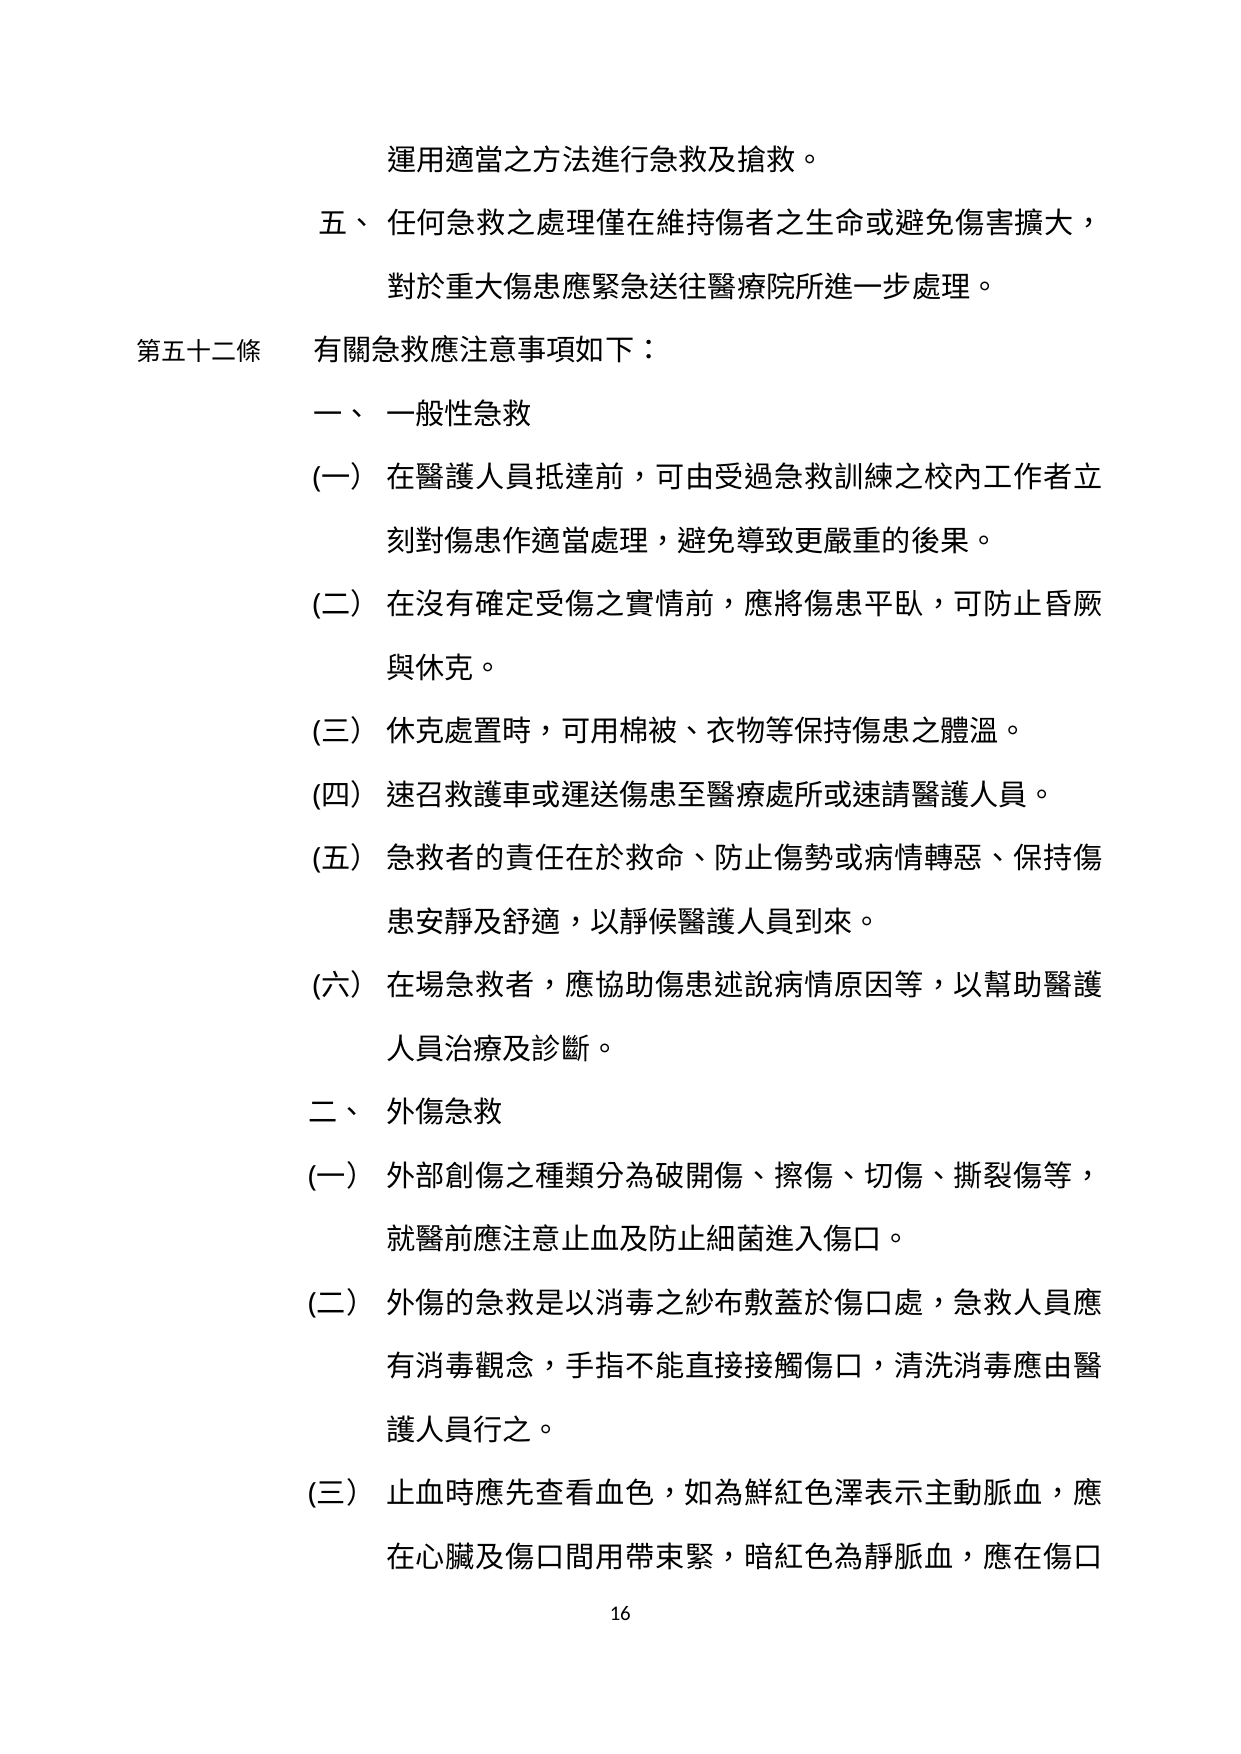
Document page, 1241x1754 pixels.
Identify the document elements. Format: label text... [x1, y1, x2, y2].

list 有關急救應注意事項如下： [136, 327, 1104, 369]
list 急救者的責任在於救命、防止傷勢或病情轉惡、保持傷患安靜及舒適，以靜候醫護人員到來。 [312, 835, 1104, 941]
list 外部創傷之種類分為破開傷、擦傷、切傷、撕裂傷等，就醫前應注意止血及防止細菌進入傷口。 [308, 1152, 1104, 1258]
list 對危害物災害之處置，應考量危害物質之性質及相容性，運用適當之方法進行急救及搶救。 [318, 137, 1104, 179]
list 在沒有確定受傷之實情前，應將傷患平臥，可防止昏厥與休克。 [312, 581, 1104, 687]
list 一般性急救 [313, 390, 1104, 433]
list 速召救護車或運送傷患至醫療處所或速請醫護人員。 [312, 771, 1104, 814]
list 在場急救者，應協助傷患述說病情原因等，以幫助醫護人員治療及診斷。 [312, 962, 1104, 1068]
list 在醫護人員抵達前，可由受過急救訓練之校內工作者立刻對傷患作適當處理，避免導致更嚴重的後果。 [312, 454, 1104, 559]
list 外傷急救 [308, 1089, 1104, 1131]
list 任何急救之處理僅在維持傷者之生命或避免傷害擴大，對於重大傷患應緊急送往醫療院所進一步處理。 [318, 200, 1104, 306]
list 外傷的急救是以消毒之紗布敷蓋於傷口處，急救人員應有消毒觀念，手指不能直接接觸傷口，清洗消毒應由醫護人員行之。 [308, 1279, 1104, 1448]
list 止血時應先查看血色，如為鮮紅色澤表示主動脈血，應在心臟及傷口間用帶束緊，暗紅色為靜脈血，應在傷口 [308, 1469, 1104, 1575]
list 休克處置時，可用棉被、衣物等保持傷患之體溫。 [312, 708, 1104, 750]
